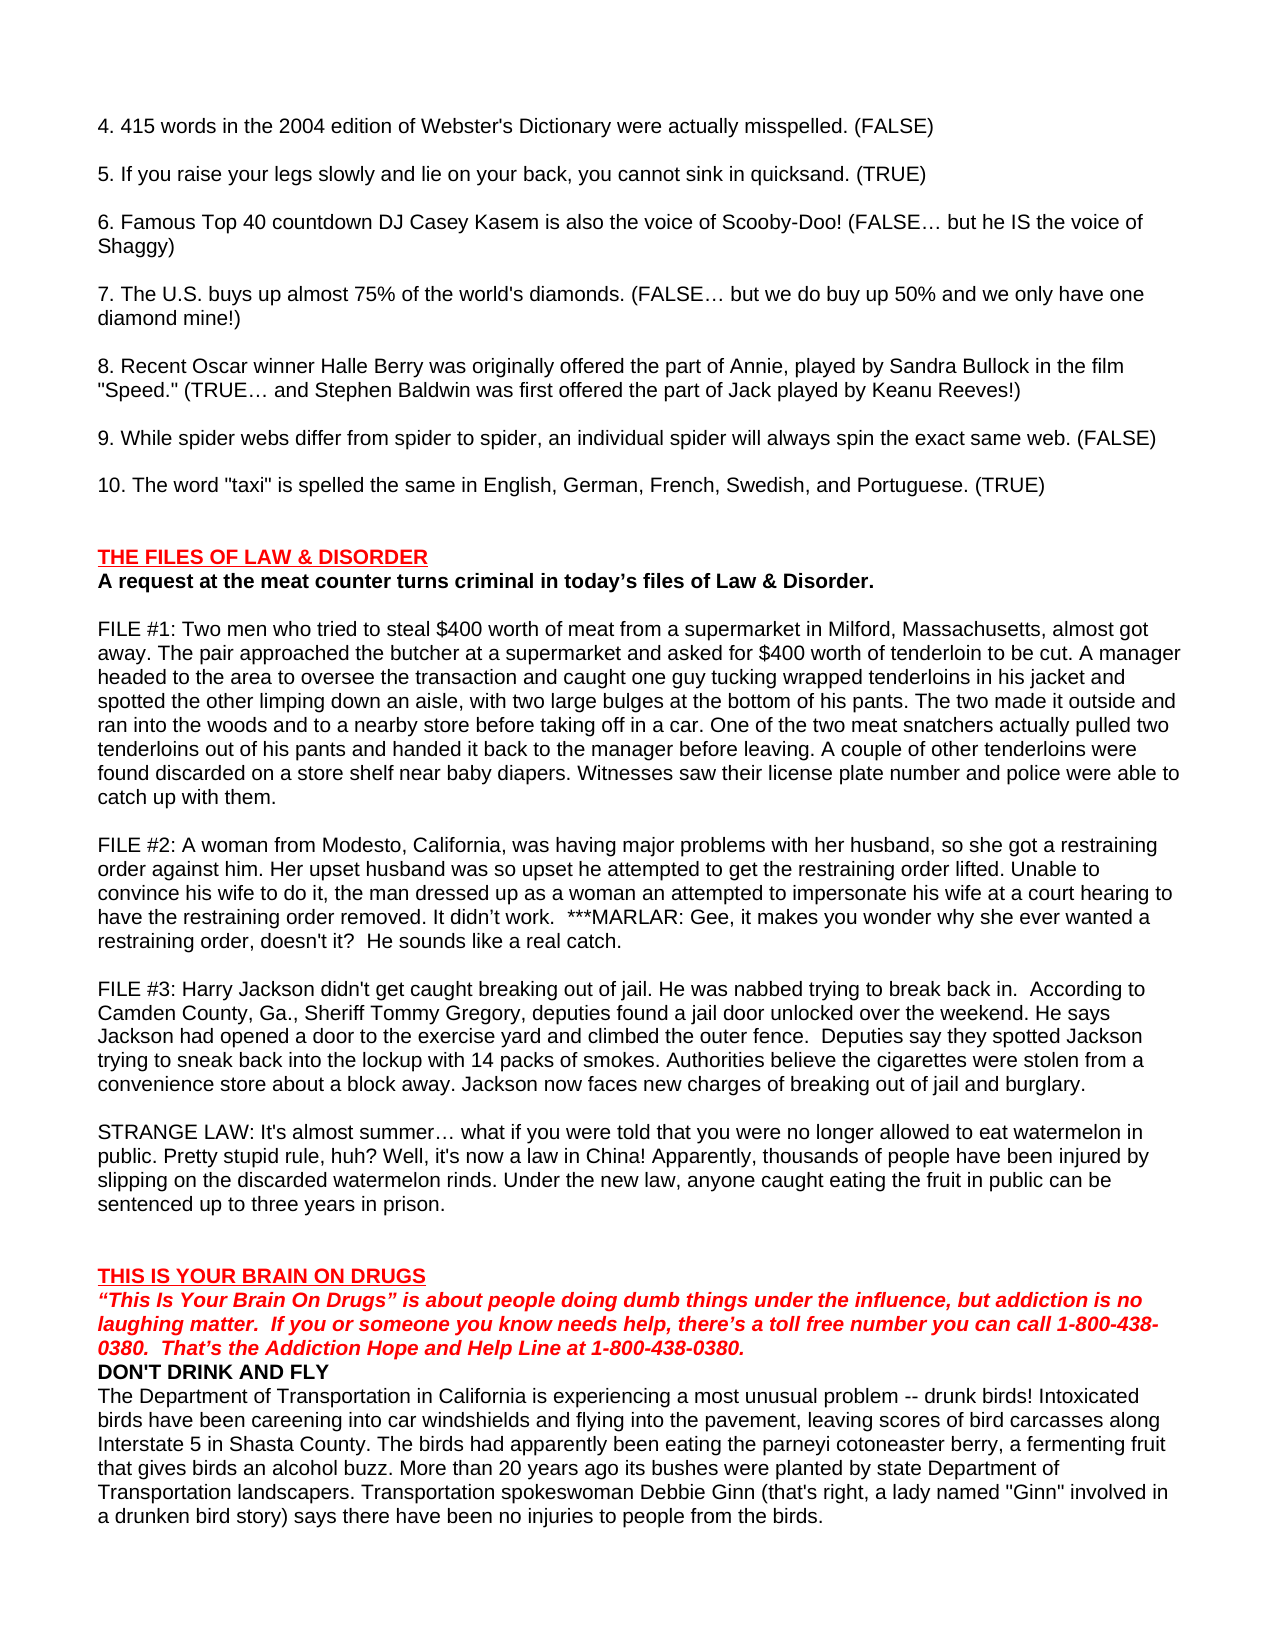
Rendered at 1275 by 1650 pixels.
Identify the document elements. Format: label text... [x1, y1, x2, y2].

text “This Is Your Brain On Drugs” is about people doing dumb things under the influence, but addiction is no laughing matter. If you or someone you know needs help, there’s a toll free number you can call 1-800-438-0380. That’s the Addiction Hope and Help Line at 1-800-438-0380. [97, 1288, 1185, 1360]
text THE FILES OF LAW & DISORDER [97, 545, 1185, 569]
text 6. Famous Top 40 countdown DJ Casey Kasem is also the voice of Scooby-Doo! (FALSE… but he IS the voice of Shaggy) [97, 210, 1185, 258]
text The Department of Transportation in California is experiencing a most unusual problem -- drunk birds! Intoxicated birds have been careening into car windshields and flying into the pavement, leaving scores of bird carcasses along Interstate 5 in Shasta County. The birds had apparently been eating the parneyi cotoneaster berry, a fermenting fruit that gives birds an alcohol buzz. More than 20 years ago its bushes were planted by state Department of Transportation landscapers. Transportation spokeswoman Debbie Ginn (that's right, a lady named "Ginn" involved in a drunken bird story) says there have been no injuries to people from the birds. [97, 1384, 1185, 1527]
text A request at the meat counter turns criminal in today’s files of Law & Disorder. [97, 569, 1185, 593]
text STRANGE LAW: It's almost summer… what if you were told that you were no longer allowed to eat watermelon in public. Pretty stupid rule, huh? Well, it's now a law in China! Apparently, thousands of people have been injured by slipping on the discarded watermelon rinds. Under the new law, anyone caught eating the fruit in public can be sentenced up to three years in prison. [97, 1120, 1185, 1216]
text 7. The U.S. buys up almost 75% of the world's diamonds. (FALSE… but we do buy up 50% and we only have one diamond mine!) [97, 282, 1185, 329]
text 4. 415 words in the 2004 edition of Webster's Dictionary were actually misspelled. (FALSE) [97, 114, 1185, 138]
text THIS IS YOUR BRAIN ON DRUGS [97, 1264, 1185, 1288]
text 5. If you raise your legs slowly and lie on your back, you cannot sink in quicksand. (TRUE) [97, 162, 1185, 186]
text FILE #1: Two men who tried to steal $400 worth of meat from a supermarket in Milford, Massachusetts, almost got away. The pair approached the butcher at a supermarket and asked for $400 worth of tenderloin to be cut. A manager headed to the area to oversee the transaction and caught one guy tucking wrapped tenderloins in his jacket and spotted the other limping down an aisle, with two large bulges at the bottom of his pants. The two made it outside and ran into the woods and to a nearby store before taking off in a car. One of the two meat snatchers actually pulled two tenderloins out of his pants and handed it back to the manager before leaving. A couple of other tenderloins were found discarded on a store shelf near baby diapers. Witnesses saw their license plate number and police were able to catch up with them. [97, 617, 1185, 809]
text 10. The word "taxi" is spelled the same in English, German, French, Swedish, and Portuguese. (TRUE) [97, 473, 1185, 497]
text 8. Recent Oscar winner Halle Berry was originally offered the part of Annie, played by Sandra Bullock in the film "Speed." (TRUE… and Stephen Baldwin was first offered the part of Jack played by Keanu Reeves!) [97, 353, 1185, 401]
text 9. While spider webs differ from spider to spider, an individual spider will always spin the exact same web. (FALSE) [97, 425, 1185, 449]
text FILE #2: A woman from Modesto, California, was having major problems with her husband, so she got a restraining order against him. Her upset husband was so upset he attempted to get the restraining order lifted. Unable to convince his wife to do it, the man dressed up as a woman an attempted to impersonate his wife at a court hearing to have the restraining order removed. It didn’t work. ***MARLAR: Gee, it makes you wonder why she ever wanted a restraining order, doesn't it? He sounds like a real catch. [97, 833, 1185, 952]
text DON'T DRINK AND FLY [97, 1360, 1185, 1384]
list FILE #3: Harry Jackson didn't get caught breaking out of jail. He was nabbed trying to break back in. According to Camden County, Ga., Sheriff Tommy Gregory, deputies found a jail door unlocked over the weekend. He says Jackson had opened a door to the exercise yard and climbed the outer fence. Deputies say they spotted Jackson trying to sneak back into the lockup with 14 packs of smokes. Authorities believe the cigarettes were stolen from a convenience store about a block away. Jackson now faces new charges of breaking out of jail and burglary. [97, 976, 1185, 1096]
